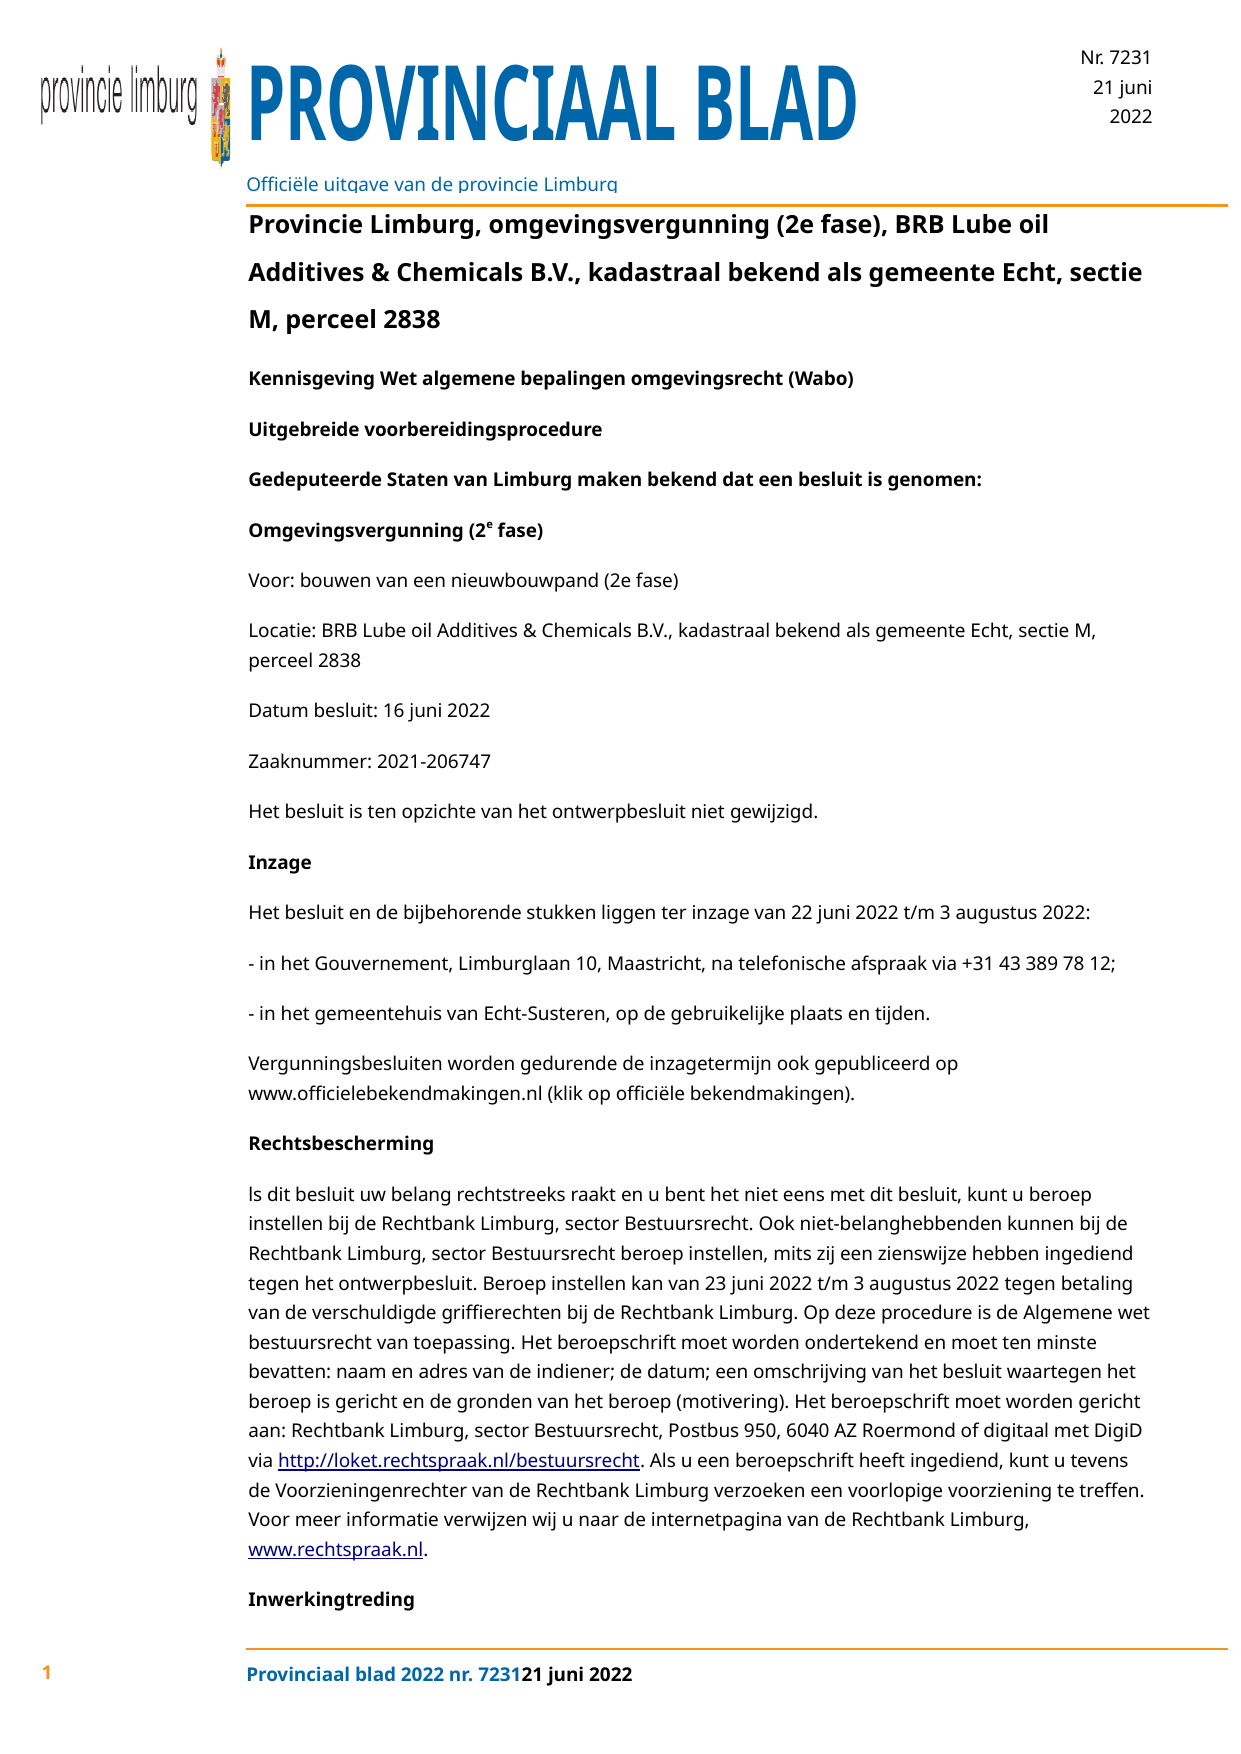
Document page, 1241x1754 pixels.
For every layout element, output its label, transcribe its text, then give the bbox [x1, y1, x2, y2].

text Zaaknummer: 2021-206747 [248, 748, 1152, 774]
text Vergunningsbesluiten worden gedurende de inzagetermijn ook gepubliceerd op www.officielebekendmakingen.nl (klik op officiële bekendmakingen). [248, 1051, 1152, 1106]
picture [41, 47, 231, 172]
text Kennisgeving Wet algemene bepalingen omgevingsrecht (Wabo) [248, 366, 1152, 391]
text Het besluit en de bijbehorende stukken liggen ter inzage van 22 juni 2022 t/m 3 augustus 2022: [248, 899, 1152, 925]
text Het besluit is ten opzichte van het ontwerpbesluit niet gewijzigd. [248, 798, 1152, 824]
text Omgevingsvergunning (2e fase) [248, 517, 1152, 542]
text Locatie: BRB Lube oil Additives & Chemicals B.V., kadastraal bekend als gemeente Echt, sectie M, perceel 2838 [248, 618, 1152, 673]
text Rechtsbescherming [248, 1131, 1152, 1156]
text Voor: bouwen van een nieuwbouwpand (2e fase) [248, 567, 1152, 593]
text ls dit besluit uw belang rechtstreeks raakt en u bent het niet eens met dit besluit, kunt u beroep instellen bij de Rechtbank Limburg, sector Bestuursrecht. Ook niet-belanghebbenden kunnen bij de Rechtbank Limburg, sector Bestuursrecht beroep instellen, mits zij een zienswijze hebben ingediend tegen het ontwerpbesluit. Beroep instellen kan van 23 juni 2022 t/m 3 augustus 2022 tegen betaling van de verschuldigde griffierechten bij de Rechtbank Limburg. Op deze procedure is de Algemene wet bestuursrecht van toepassing. Het beroepschrift moet worden ondertekend en moet ten minste bevatten: naam en adres van de indiener; de datum; een omschrijving van het besluit waartegen het beroep is gericht en de gronden van het beroep (motivering). Het beroepschrift moet worden gericht aan: Rechtbank Limburg, sector Bestuursrecht, Postbus 950, 6040 AZ Roermond of digitaal met DigiD via http://loket.rechtspraak.nl/bestuursrecht. Als u een beroepschrift heeft ingediend, kunt u tevens de Voorzieningenrechter van de Rechtbank Limburg verzoeken een voorlopige voorziening te treffen. Voor meer informatie verwijzen wij u naar de internetpagina van de Rechtbank Limburg, www.rechtspraak.nl. [248, 1181, 1152, 1562]
text Uitgebreide voorbereidingsprocedure [248, 416, 1152, 442]
text Inzage [248, 849, 1152, 874]
text Datum besluit: 16 juni 2022 [248, 698, 1152, 723]
text Provincie Limburg, omgevingsvergunning (2e fase), BRB Lube oil Additives & Chemicals B.V., kadastraal bekend als gemeente Echt, sectie M, perceel 2838 [248, 207, 1152, 336]
text Inwerkingtreding [248, 1586, 1152, 1612]
text Gedeputeerde Staten van Limburg maken bekend dat een besluit is genomen: [248, 466, 1152, 492]
text - in het Gouvernement, Limburglaan 10, Maastricht, na telefonische afspraak via +31 43 389 78 12; [248, 950, 1152, 975]
text - in het gemeentehuis van Echt-Susteren, op de gebruikelijke plaats en tijden. [248, 1000, 1152, 1026]
